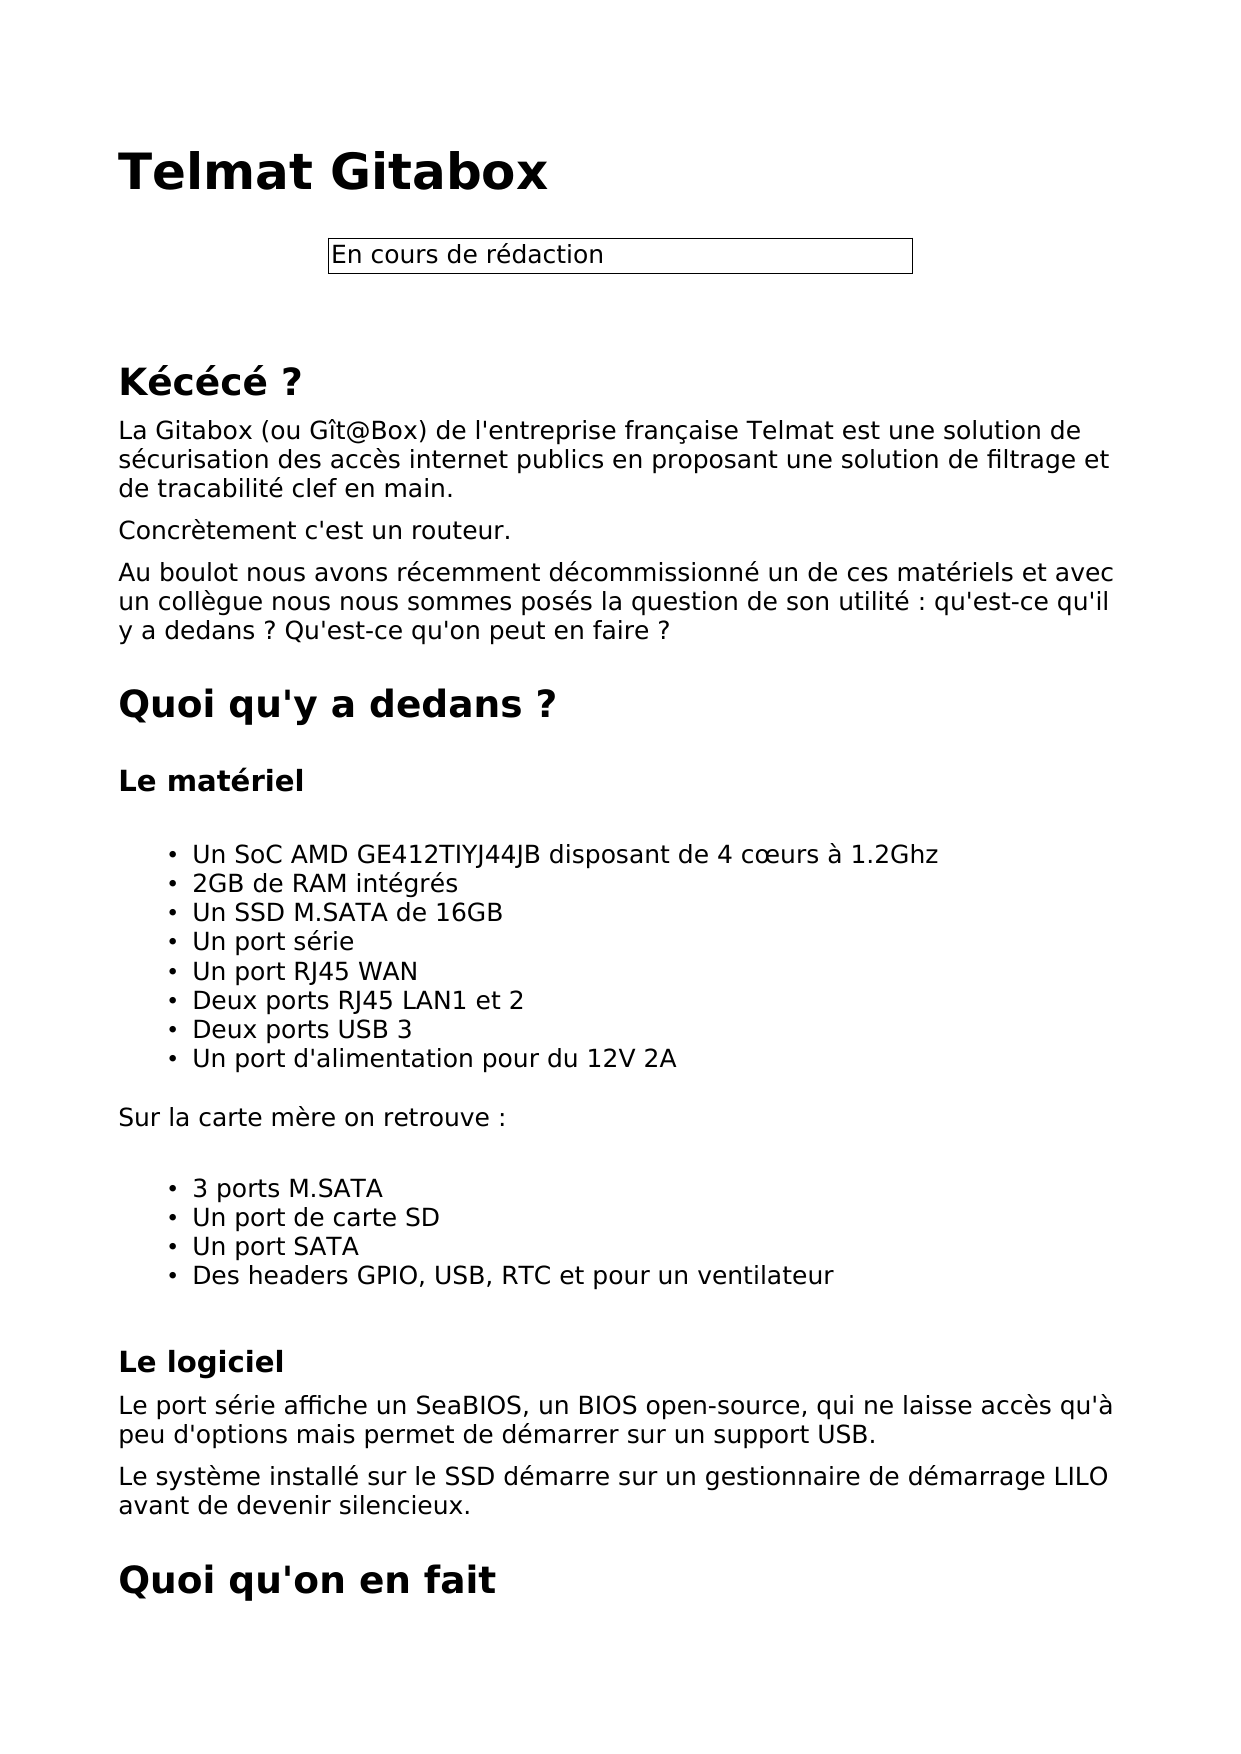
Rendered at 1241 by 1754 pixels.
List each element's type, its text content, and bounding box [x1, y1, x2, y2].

list Un SSD M.SATA de 16GB [177, 898, 1122, 927]
subtitle Kécécé ? [118, 360, 1122, 404]
list 2GB de RAM intégrés [177, 869, 1122, 898]
subtitle Quoi qu'y a dedans ? [118, 683, 1122, 727]
list Deux ports RJ45 LAN1 et 2 [177, 986, 1122, 1015]
table_header En cours de rédaction [329, 239, 912, 273]
text Sur la carte mère on retrouve : [118, 1103, 1122, 1132]
list Un SoC AMD GE412TIYJ44JB disposant de 4 cœurs à 1.2Ghz [177, 840, 1122, 869]
list Deux ports USB 3 [177, 1015, 1122, 1044]
list Un port de carte SD [177, 1203, 1122, 1232]
list Un port SATA [177, 1232, 1122, 1261]
subtitle Le matériel [118, 764, 1122, 798]
list 3 ports M.SATA [177, 1174, 1122, 1203]
text Le port série affiche un SeaBIOS, un BIOS open-source, qui ne laisse accès qu'à peu d'options mais permet de démarrer sur un support USB. [118, 1392, 1122, 1450]
text Concrètement c'est un routeur. [118, 516, 1122, 545]
subtitle Le logiciel [118, 1345, 1122, 1379]
list Un port d'alimentation pour du 12V 2A [177, 1044, 1122, 1073]
list Un port série [177, 927, 1122, 957]
subtitle Telmat Gitabox [118, 143, 1122, 201]
text Au boulot nous avons récemment décommissionné un de ces matériels et avec un collègue nous nous sommes posés la question de son utilité : qu'est-ce qu'il y a dedans ? Qu'est-ce qu'on peut en faire ? [118, 558, 1122, 645]
list Un port RJ45 WAN [177, 957, 1122, 986]
list Des headers GPIO, USB, RTC et pour un ventilateur [177, 1261, 1122, 1291]
subtitle Quoi qu'on en fait [118, 1558, 1122, 1602]
text Le système installé sur le SSD démarre sur un gestionnaire de démarrage LILO avant de devenir silencieux. [118, 1462, 1122, 1521]
text La Gitabox (ou Gît@Box) de l'entreprise française Telmat est une solution de sécurisation des accès internet publics en proposant une solution de filtrage et de tracabilité clef en main. [118, 416, 1122, 504]
